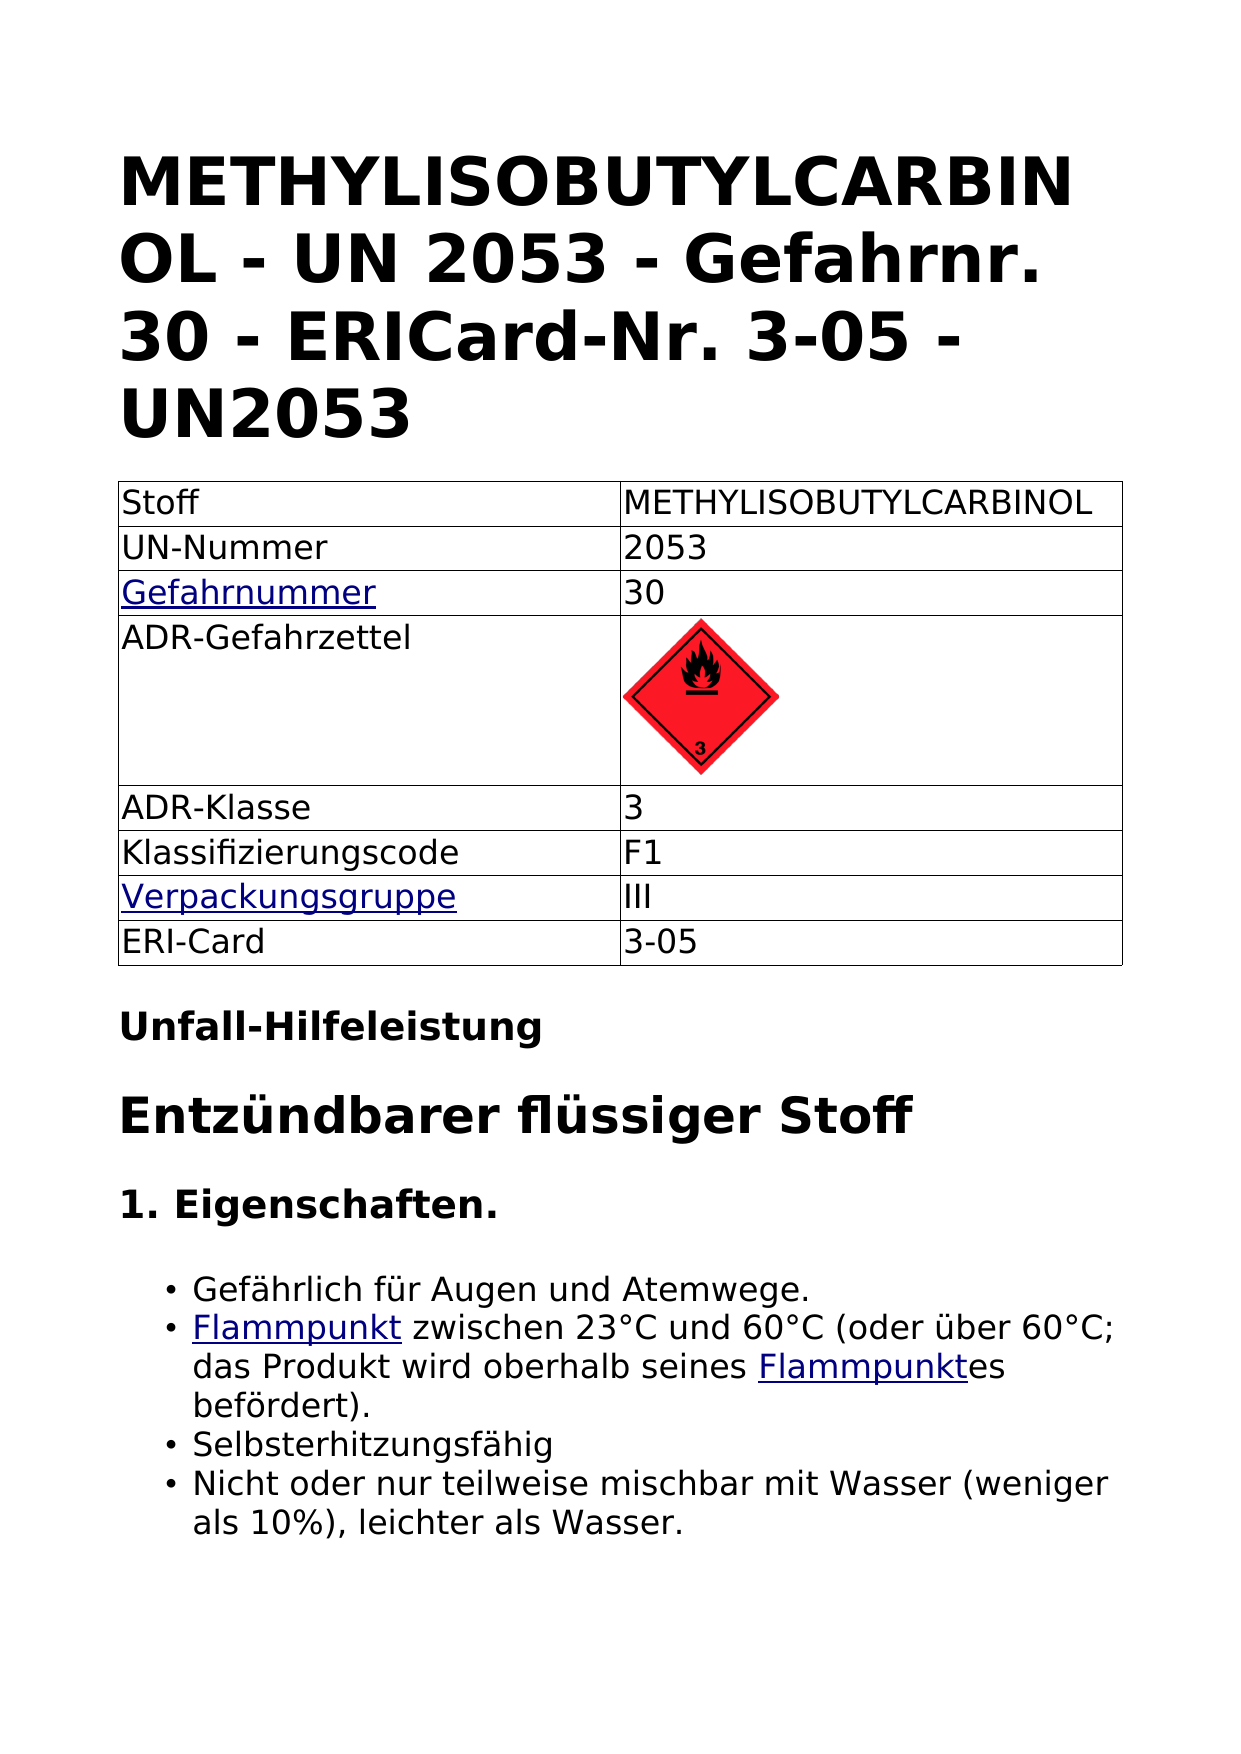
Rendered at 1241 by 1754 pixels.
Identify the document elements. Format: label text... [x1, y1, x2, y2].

subtitle METHYLISOBUTYLCARBINOL - UN 2053 - Gefahrnr. 30 - ERICard-Nr. 3-05 - UN2053 [118, 143, 1122, 453]
table_cell Klassifizierungscode [119, 831, 620, 875]
table_cell 3-05 [621, 921, 1122, 964]
table_cell ERI-Card [119, 921, 620, 964]
table_cell ADR-Klasse [119, 786, 620, 830]
table_cell [621, 616, 1122, 785]
table_header Stoff [119, 482, 620, 526]
list Nicht oder nur teilweise mischbar mit Wasser (weniger als 10%), leichter als Wasser. [177, 1464, 1122, 1542]
subtitle Entzündbarer flüssiger Stoff [118, 1087, 1122, 1145]
table_cell III [621, 876, 1122, 920]
subtitle 1. Eigenschaften. [118, 1183, 1122, 1228]
list Flammpunkt zwischen 23°C und 60°C (oder über 60°C; das Produkt wird oberhalb seines Flammpunktes befördert). [177, 1309, 1122, 1425]
table_header METHYLISOBUTYLCARBINOL [621, 482, 1122, 526]
table_cell Gefahrnummer [119, 571, 620, 615]
table_cell Verpackungsgruppe [119, 876, 620, 920]
table_cell 2053 [621, 527, 1122, 570]
picture [622, 618, 780, 775]
list Selbsterhitzungsfähig [177, 1425, 1122, 1464]
subtitle Unfall-Hilfeleistung [118, 1004, 1122, 1049]
list Gefährlich für Augen und Atemwege. [177, 1270, 1122, 1309]
table_cell UN-Nummer [119, 527, 620, 570]
table_cell 30 [621, 571, 1122, 615]
table_cell F1 [621, 831, 1122, 875]
table_cell ADR-Gefahrzettel [119, 616, 620, 785]
table_cell 3 [621, 786, 1122, 830]
